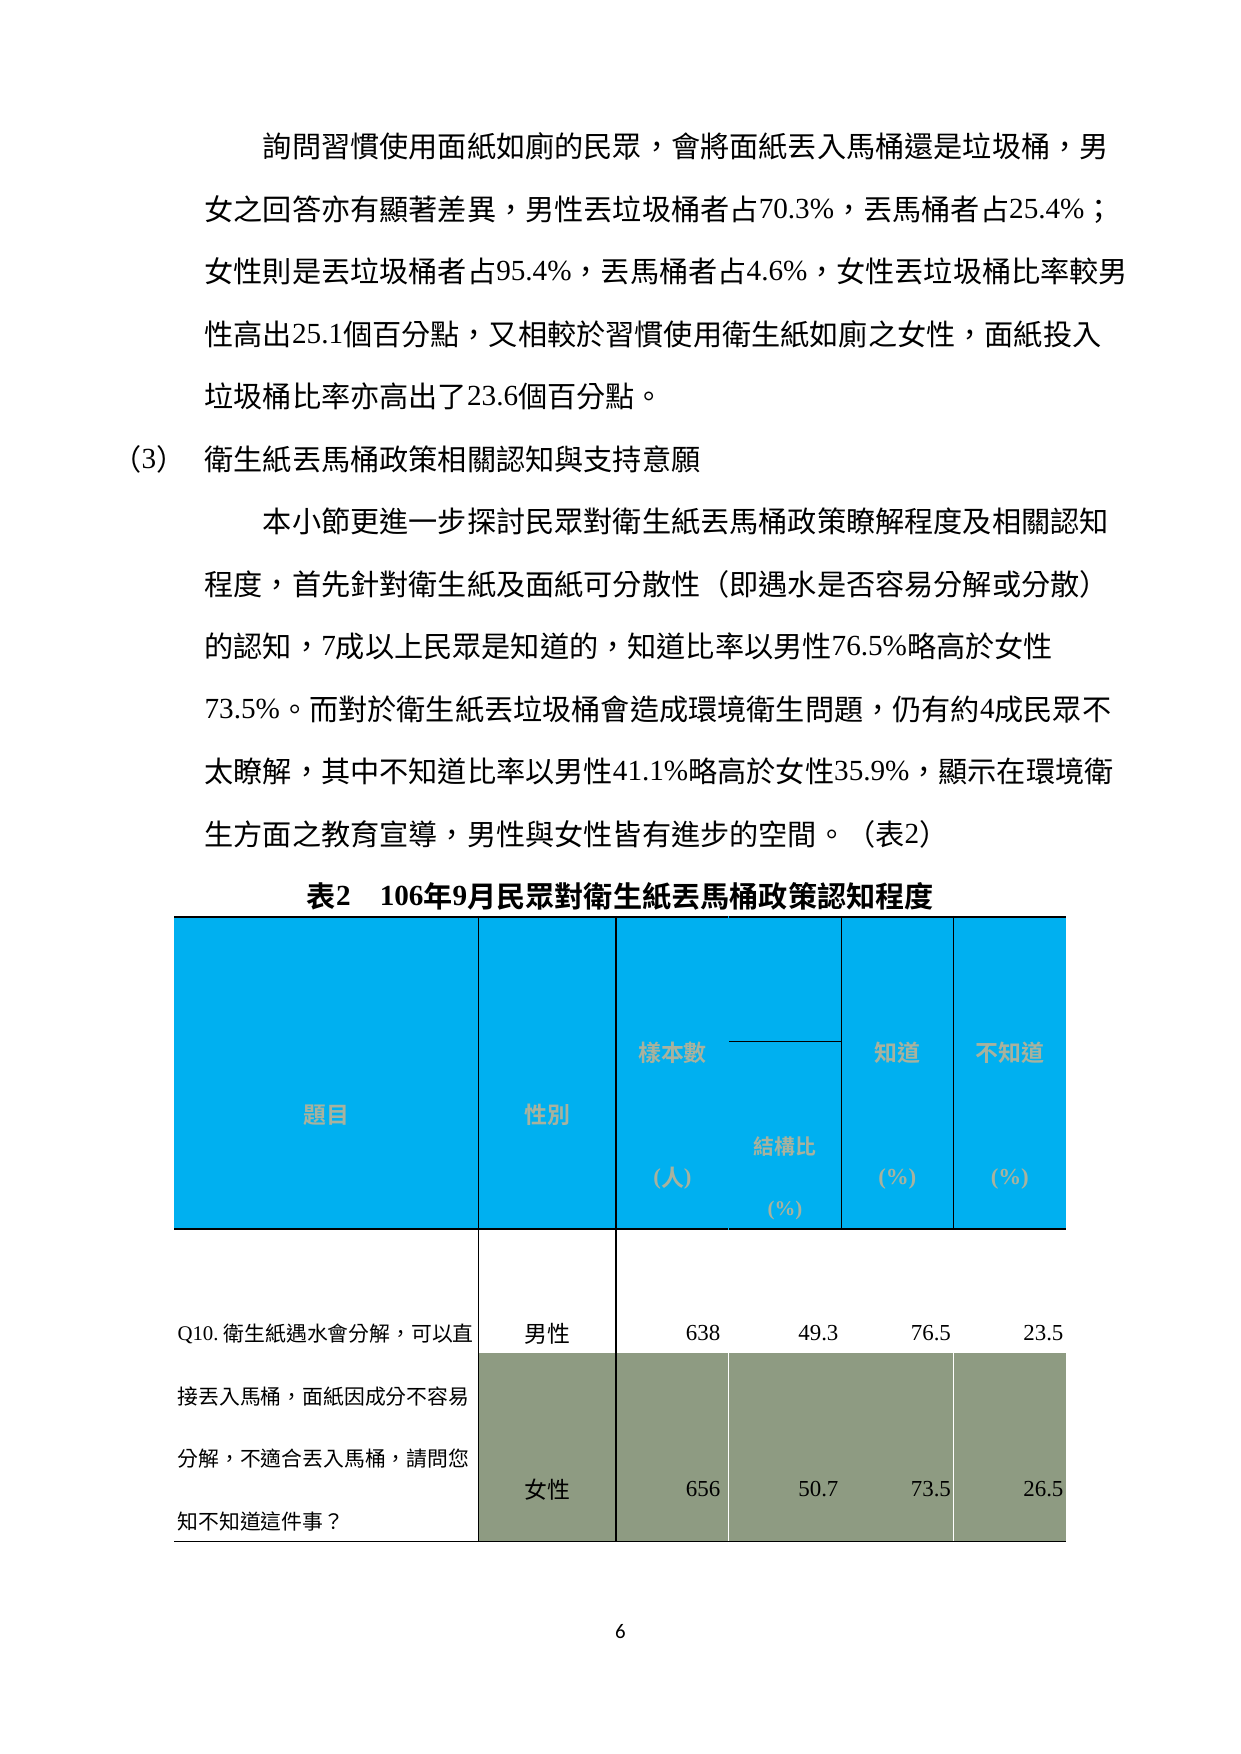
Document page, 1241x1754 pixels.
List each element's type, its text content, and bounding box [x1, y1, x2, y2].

list 衛生紙丟馬桶政策相關認知與支持意願 [112, 416, 1128, 478]
table_cell 女性 [479, 1353, 615, 1541]
table_header 不知道 (%) [954, 918, 1066, 1228]
table_cell 73.5 [841, 1353, 953, 1541]
text 表2 106年9月民眾對衛生紙丟馬桶政策認知程度 [112, 853, 1128, 916]
table_header 性別 [479, 918, 615, 1228]
table_header 題目 [174, 918, 478, 1228]
text 詢問習慣使用面紙如廁的民眾，會將面紙丟入馬桶還是垃圾桶，男女之回答亦有顯著差異，男性丟垃圾桶者占70.3%，丟馬桶者占25.4%；女性則是丟垃圾桶者占95.4%，丟馬桶者占4.6%，女性丟垃圾桶比率較男性高出25.1個百分點，又相較於習慣使用衛生紙如廁之女性，面紙投入垃圾桶比率亦高出了23.6個百分點。 [204, 103, 1128, 416]
table_cell Q10. 衛生紙遇水會分解，可以直接丟入馬桶，面紙因成分不容易分解，不適合丟入馬桶，請問您知不知道這件事？ [174, 1230, 478, 1541]
table_cell 23.5 [954, 1230, 1066, 1353]
table_cell 男性 [479, 1230, 615, 1353]
text 本小節更進一步探討民眾對衛生紙丟馬桶政策瞭解程度及相關認知程度，首先針對衛生紙及面紙可分散性（即遇水是否容易分解或分散）的認知，7成以上民眾是知道的，知道比率以男性76.5%略高於女性73.5%。而對於衛生紙丟垃圾桶會造成環境衛生問題，仍有約4成民眾不太瞭解，其中不知道比率以男性41.1%略高於女性35.9%，顯示在環境衛生方面之教育宣導，男性與女性皆有進步的空間。（表2） [204, 478, 1128, 853]
table_cell 50.7 [729, 1353, 841, 1541]
table_cell 結構比 (%) [729, 1042, 841, 1228]
table_header [729, 918, 841, 1041]
table_cell 76.5 [841, 1230, 953, 1353]
table_cell 656 [617, 1353, 728, 1541]
table_header 樣本數 (人) [617, 918, 728, 1228]
table_cell 638 [617, 1230, 728, 1353]
table_header 知道 (%) [842, 918, 953, 1228]
table_cell 26.5 [954, 1353, 1066, 1541]
table_cell 49.3 [729, 1230, 841, 1353]
